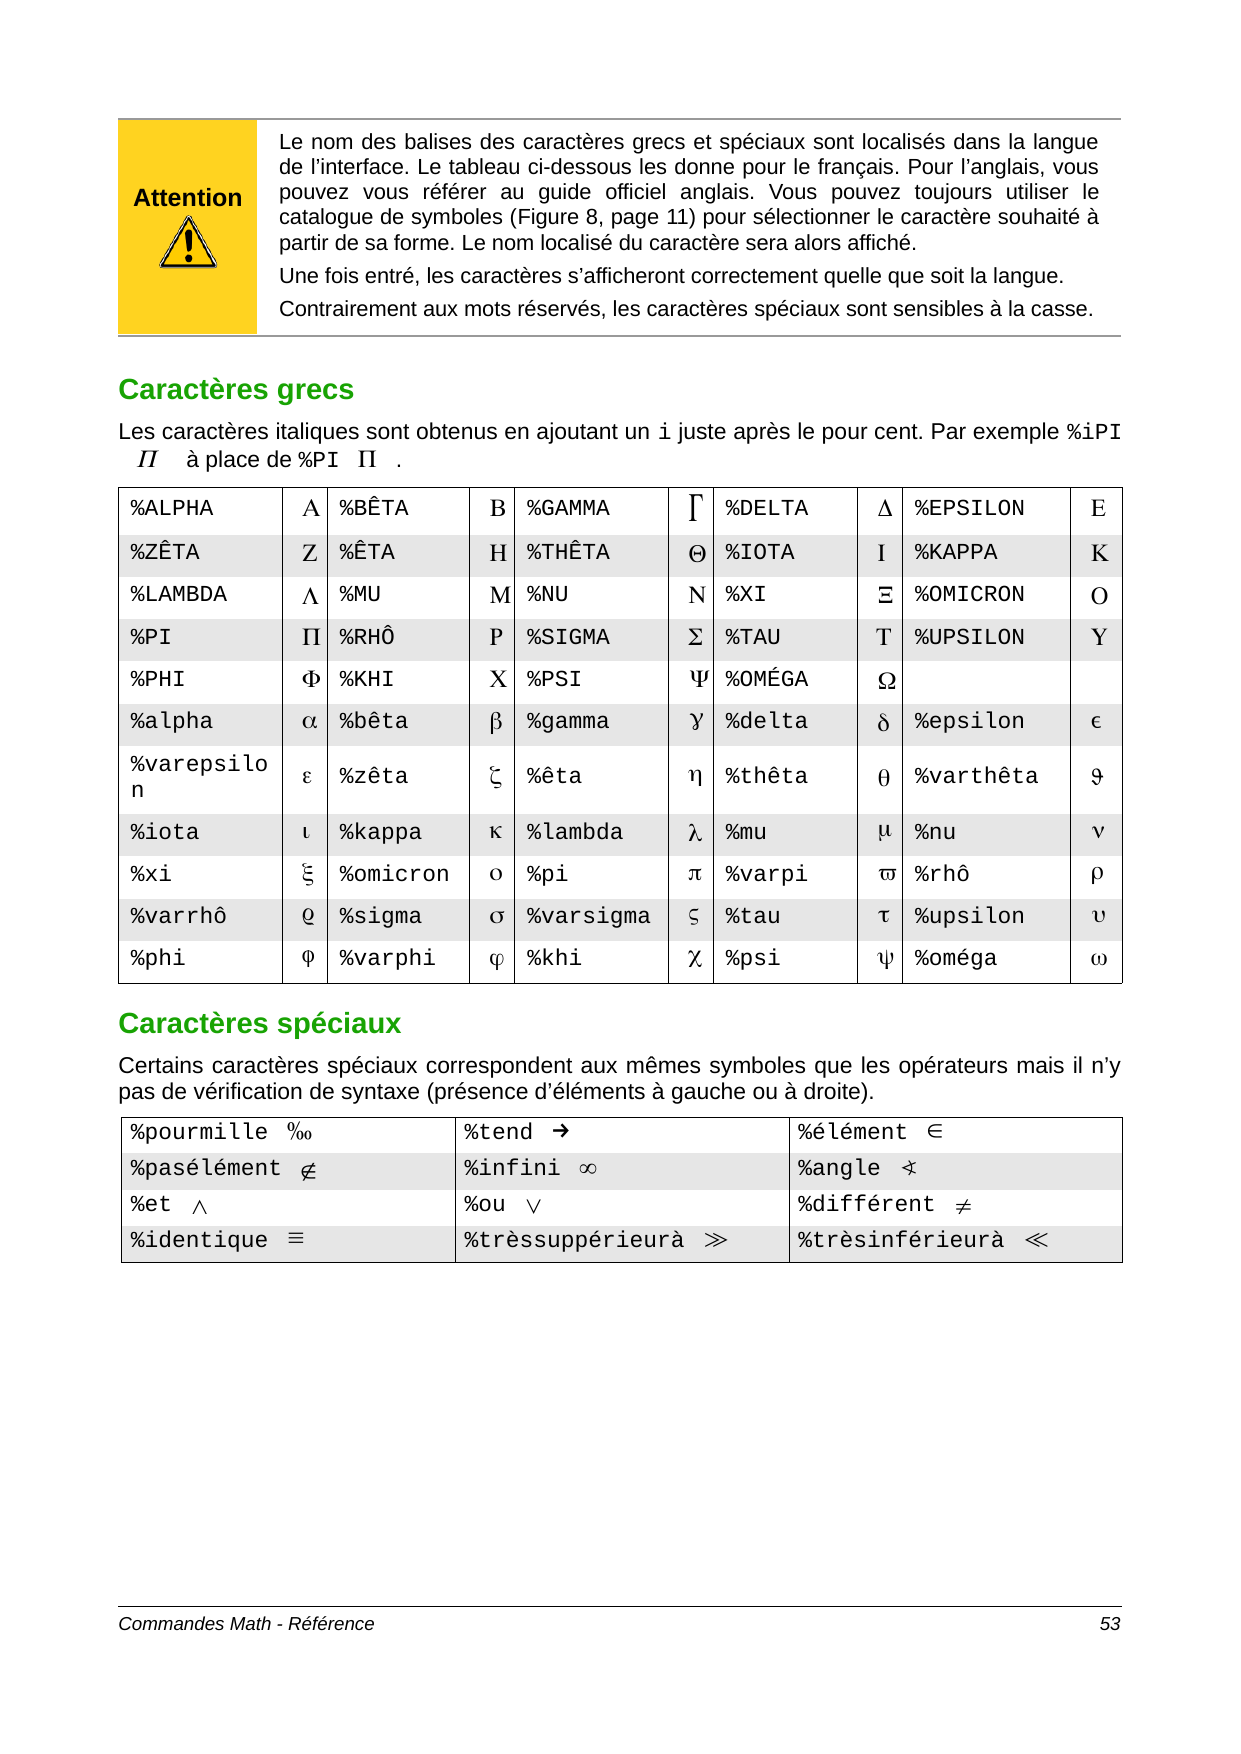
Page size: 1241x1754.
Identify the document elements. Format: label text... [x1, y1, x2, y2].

table_cell [470, 899, 514, 941]
table_header %élément [790, 1118, 1122, 1153]
table_cell [283, 535, 327, 577]
table_cell [1071, 704, 1122, 746]
table_header [283, 488, 327, 534]
table_cell [1071, 814, 1122, 856]
table_cell %epsilon [903, 704, 1070, 746]
table_cell %TAU [714, 619, 857, 661]
table_cell %varrhô [119, 899, 282, 941]
table_cell [470, 856, 514, 898]
table_cell [669, 619, 713, 661]
table_cell [858, 856, 902, 898]
table_cell [669, 941, 713, 983]
table_cell [669, 746, 713, 814]
table_cell %pi [515, 856, 668, 898]
table_cell %xi [119, 856, 282, 898]
table_cell %différent [790, 1190, 1122, 1226]
table_cell [470, 941, 514, 983]
table_cell %nu [903, 814, 1070, 856]
table_cell [858, 577, 902, 619]
table_cell %ou [456, 1190, 789, 1226]
table_header %DELTA [714, 488, 857, 534]
table_cell %OMICRON [903, 577, 1070, 619]
table_cell [283, 577, 327, 619]
table_cell [283, 704, 327, 746]
table_cell [669, 814, 713, 856]
table_cell %KAPPA [903, 535, 1070, 577]
table_cell %LAMBDA [119, 577, 282, 619]
table_cell [470, 814, 514, 856]
table_cell [858, 941, 902, 983]
table_cell %identique [122, 1226, 455, 1262]
table_cell [1071, 661, 1122, 704]
table_cell %angle [790, 1153, 1122, 1190]
table_cell %êta [515, 746, 668, 814]
table_cell [669, 856, 713, 898]
table_header [1071, 488, 1122, 534]
subtitle Caractères spéciaux [118, 1006, 1122, 1039]
table_cell %alpha [119, 704, 282, 746]
table_cell [283, 941, 327, 983]
table_cell %NU [515, 577, 668, 619]
table_cell [1071, 577, 1122, 619]
table_cell [669, 661, 713, 704]
table_header %ALPHA [119, 488, 282, 534]
table_cell %zêta [328, 746, 469, 814]
table_cell %kappa [328, 814, 469, 856]
text Certains caractères spéciaux correspondent aux mêmes symboles que les opérateurs mais il n’y pas de vérification de syntaxe (présence d’éléments à gauche ou à droite). [118, 1052, 1122, 1104]
table_cell [283, 746, 327, 814]
table_cell %varphi [328, 941, 469, 983]
table_cell %varthêta [903, 746, 1070, 814]
table_header %tend [456, 1118, 789, 1153]
table_cell %mu [714, 814, 857, 856]
table_cell [858, 814, 902, 856]
table_cell [1071, 746, 1122, 814]
table_cell %phi [119, 941, 282, 983]
table_cell [1071, 535, 1122, 577]
table_cell %PI [119, 619, 282, 661]
table_cell %THÊTA [515, 535, 668, 577]
table_cell [669, 704, 713, 746]
table_header [858, 488, 902, 534]
table_cell [858, 661, 902, 704]
table_cell [1071, 899, 1122, 941]
table_cell %ZÊTA [119, 535, 282, 577]
table_cell [470, 746, 514, 814]
table_cell %PSI [515, 661, 668, 704]
table_cell %RHÔ [328, 619, 469, 661]
table_cell [1071, 941, 1122, 983]
table_cell %OMÉGA [714, 661, 857, 704]
table_cell %varsigma [515, 899, 668, 941]
table_cell [858, 899, 902, 941]
table_cell %infini [456, 1153, 789, 1190]
table_header [470, 488, 514, 534]
table_cell %gamma [515, 704, 668, 746]
subtitle Caractères grecs [118, 372, 1122, 406]
table_cell [283, 856, 327, 898]
table_header %GAMMA [515, 488, 668, 534]
table_cell %XI [714, 577, 857, 619]
table_cell [470, 577, 514, 619]
table_header %BÊTA [328, 488, 469, 534]
table_cell [470, 535, 514, 577]
table_cell %tau [714, 899, 857, 941]
table_cell %delta [714, 704, 857, 746]
table_cell %pasélément [122, 1153, 455, 1190]
table_header Le nom des balises des caractères grecs et spéciaux sont localisés dans la langue de l’interface. Le tableau ci-dessous les donne pour le français. Pour l’anglais, vous pouvez vous référer au guide officiel anglais. Vous pouvez toujours utiliser le catalogue de symboles (Figure 8, page 11) pour sélectionner le caractère souhaité à partir de sa forme. Le nom localisé du caractère sera alors affiché. Une fois entré, les caractères s’afficheront correctement quelle que soit la langue. Contrairement aux mots réservés, les caractères spéciaux sont sensibles à la casse. [258, 120, 1121, 334]
table_cell [283, 814, 327, 856]
table_cell [283, 899, 327, 941]
table_cell %psi [714, 941, 857, 983]
table_cell [470, 661, 514, 704]
table_header [669, 488, 713, 534]
table_cell %SIGMA [515, 619, 668, 661]
table_cell %PHI [119, 661, 282, 704]
table_cell %et [122, 1190, 455, 1226]
table_cell %iota [119, 814, 282, 856]
table_cell %thêta [714, 746, 857, 814]
table_cell [858, 704, 902, 746]
table_cell [858, 746, 902, 814]
table_cell [470, 704, 514, 746]
table_cell [669, 535, 713, 577]
table_cell %oméga [903, 941, 1070, 983]
table_cell [903, 661, 1070, 704]
table_cell [669, 899, 713, 941]
table_header %EPSILON [903, 488, 1070, 534]
table_cell %trèsinférieurà [790, 1226, 1122, 1262]
table_cell %ÊTA [328, 535, 469, 577]
table_cell [283, 619, 327, 661]
table_cell %varepsilon [119, 746, 282, 814]
table_cell %UPSILON [903, 619, 1070, 661]
table_cell [1071, 619, 1122, 661]
text Les caractères italiques sont obtenus en ajoutant un i juste après le pour cent. Par exemple %iPI à place de %PI. [118, 418, 1122, 475]
table_cell %KHI [328, 661, 469, 704]
table_cell [669, 577, 713, 619]
table_cell %rhô [903, 856, 1070, 898]
picture [155, 211, 220, 272]
table_cell [470, 619, 514, 661]
table_header Attention [118, 120, 257, 334]
table_cell [1071, 856, 1122, 898]
table_cell %MU [328, 577, 469, 619]
table_cell %upsilon [903, 899, 1070, 941]
table_cell [858, 619, 902, 661]
table_cell %lambda [515, 814, 668, 856]
table_cell %varpi [714, 856, 857, 898]
table_header %pourmille [122, 1118, 455, 1153]
table_cell [858, 535, 902, 577]
table_cell %omicron [328, 856, 469, 898]
table_cell %khi [515, 941, 668, 983]
table_cell [283, 661, 327, 704]
table_cell %bêta [328, 704, 469, 746]
table_cell %sigma [328, 899, 469, 941]
table_cell %trèssuppérieurà [456, 1226, 789, 1262]
table_cell %IOTA [714, 535, 857, 577]
